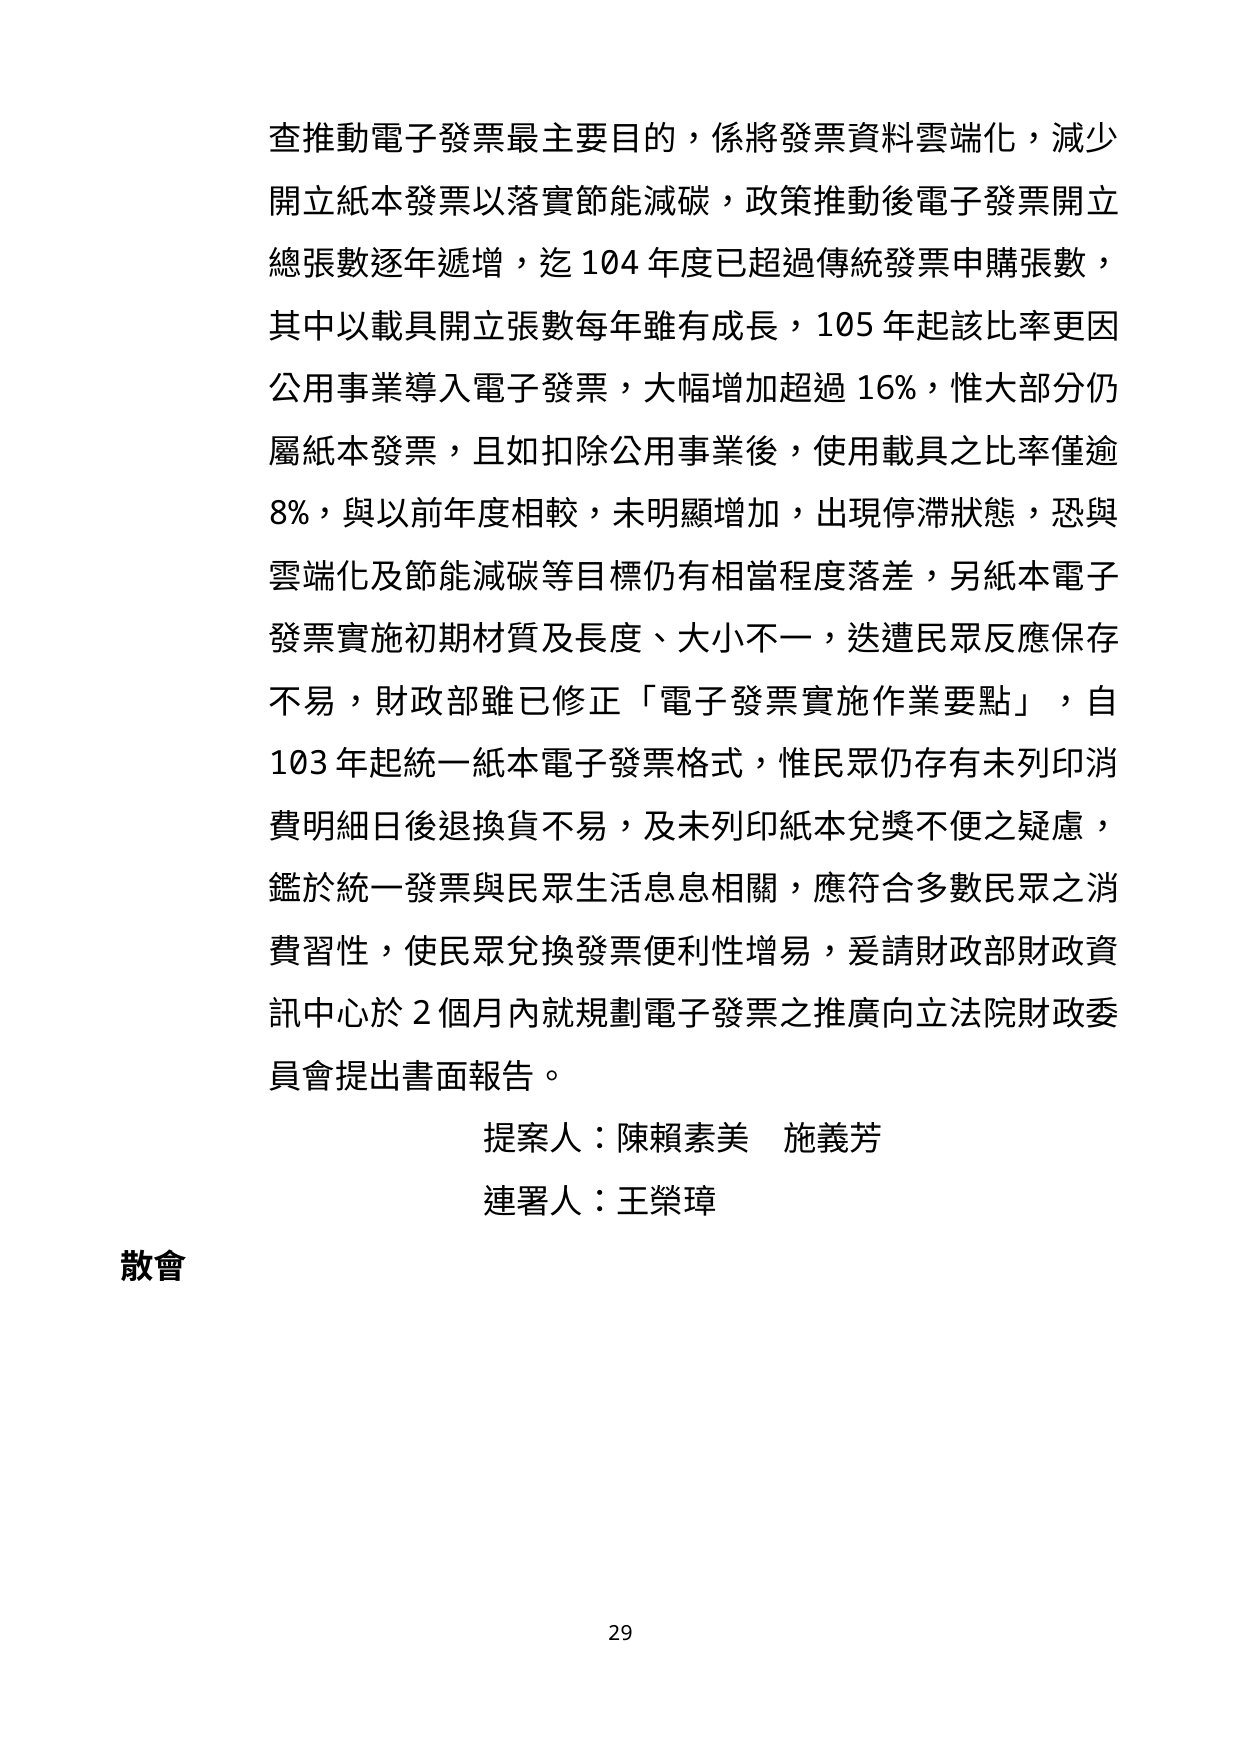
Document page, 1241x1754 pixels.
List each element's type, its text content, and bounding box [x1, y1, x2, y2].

text 連署人：王榮璋 [433, 1157, 1120, 1219]
text 提案人：陳賴素美 施義芳 [433, 1094, 1120, 1157]
text 查推動電子發票最主要目的，係將發票資料雲端化，減少開立紙本發票以落實節能減碳，政策推動後電子發票開立總張數逐年遞增，迄104年度已超過傳統發票申購張數，其中以載具開立張數每年雖有成長，105年起該比率更因公用事業導入電子發票，大幅增加超過16%，惟大部分仍屬紙本發票，且如扣除公用事業後，使用載具之比率僅逾8%，與以前年度相較，未明顯增加，出現停滯狀態，恐與雲端化及節能減碳等目標仍有相當程度落差，另紙本電子發票實施初期材質及長度、大小不一，迭遭民眾反應保存不易，財政部雖已修正「電子發票實施作業要點」，自103年起統一紙本電子發票格式，惟民眾仍存有未列印消費明細日後退換貨不易，及未列印紙本兌獎不便之疑慮，鑑於統一發票與民眾生活息息相關，應符合多數民眾之消費習性，使民眾兌換發票便利性增易，爰請財政部財政資訊中心於2個月內就規劃電子發票之推廣向立法院財政委員會提出書面報告。 [200, 94, 1120, 1094]
text 散會 [120, 1238, 1120, 1288]
